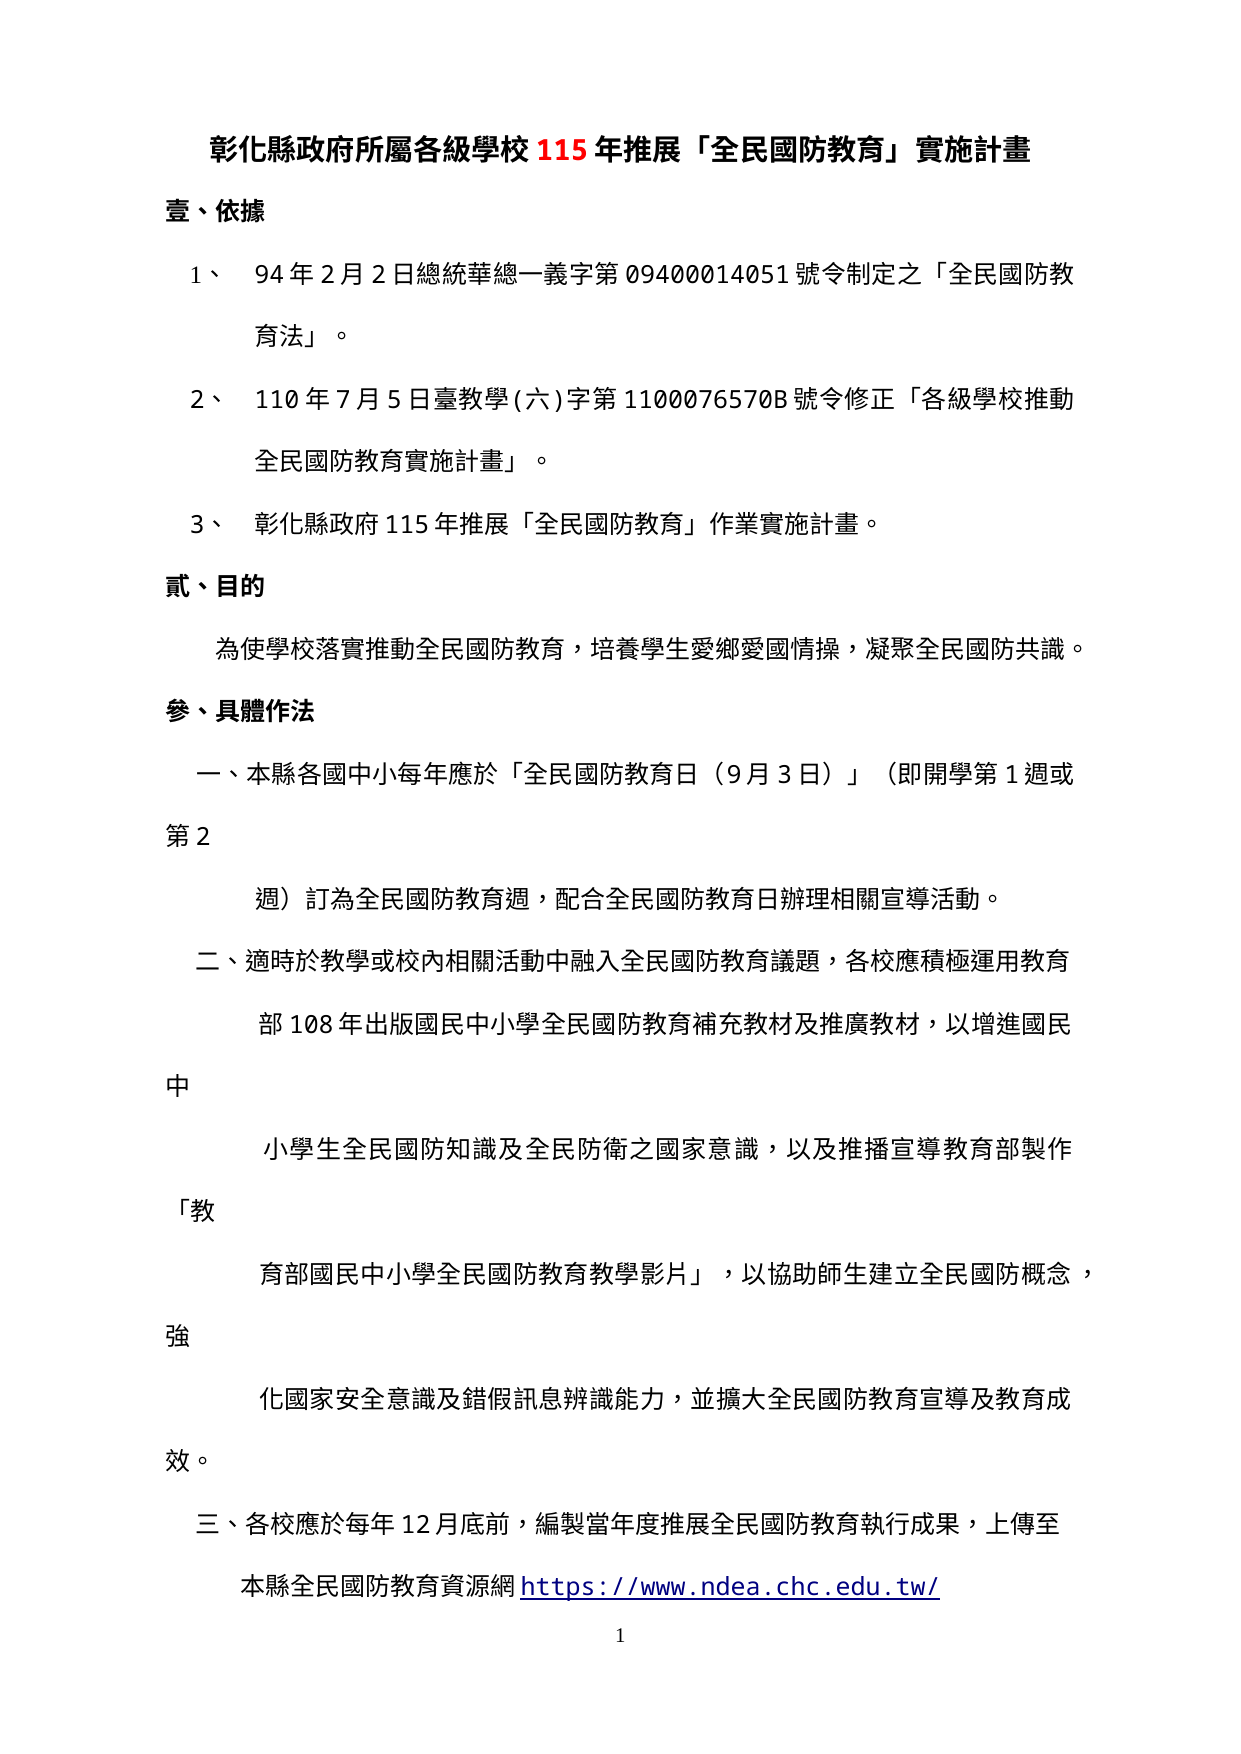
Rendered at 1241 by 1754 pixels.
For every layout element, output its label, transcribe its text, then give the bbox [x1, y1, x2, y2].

text 彰化縣政府所屬各級學校115年推展「全民國防教育」實施計畫 [165, 106, 1075, 168]
list 110年7月5日臺教學(六)字第1100076570B號令修正「各級學校推動全民國防教育實施計畫」。 [189, 356, 1075, 481]
text 壹、依據 [165, 168, 1075, 231]
text 部108年出版國民中小學全民國防教育補充教材及推廣教材，以增進國民中 [165, 981, 1075, 1106]
text 育部國民中小學全民國防教育教學影片」，以協助師生建立全民國防概念，強 [165, 1231, 1075, 1356]
text 貳、目的 [165, 543, 1075, 606]
list 94年2月2日總統華總一義字第09400014051號令制定之「全民國防教育法」。 [189, 231, 1075, 356]
text 二、適時於教學或校內相關活動中融入全民國防教育議題，各校應積極運用教育 [165, 918, 1075, 981]
text 一、本縣各國中小每年應於「全民國防教育日（9月3日）」（即開學第1週或第2 [165, 731, 1075, 856]
text 本縣全民國防教育資源網https://www.ndea.chc.edu.tw/ [165, 1543, 1075, 1606]
text 為使學校落實推動全民國防教育，培養學生愛鄉愛國情操，凝聚全民國防共識。 [165, 606, 1075, 668]
text 參、具體作法 [165, 668, 1075, 731]
list 彰化縣政府115年推展「全民國防教育」作業實施計畫。 [189, 481, 1075, 543]
text 週）訂為全民國防教育週，配合全民國防教育日辦理相關宣導活動。 [165, 856, 1075, 918]
text 化國家安全意識及錯假訊息辨識能力，並擴大全民國防教育宣導及教育成效。 [165, 1356, 1075, 1481]
text 三、各校應於每年12月底前，編製當年度推展全民國防教育執行成果，上傳至 [165, 1481, 1075, 1543]
text 小學生全民國防知識及全民防衛之國家意識，以及推播宣導教育部製作「教 [165, 1106, 1075, 1231]
